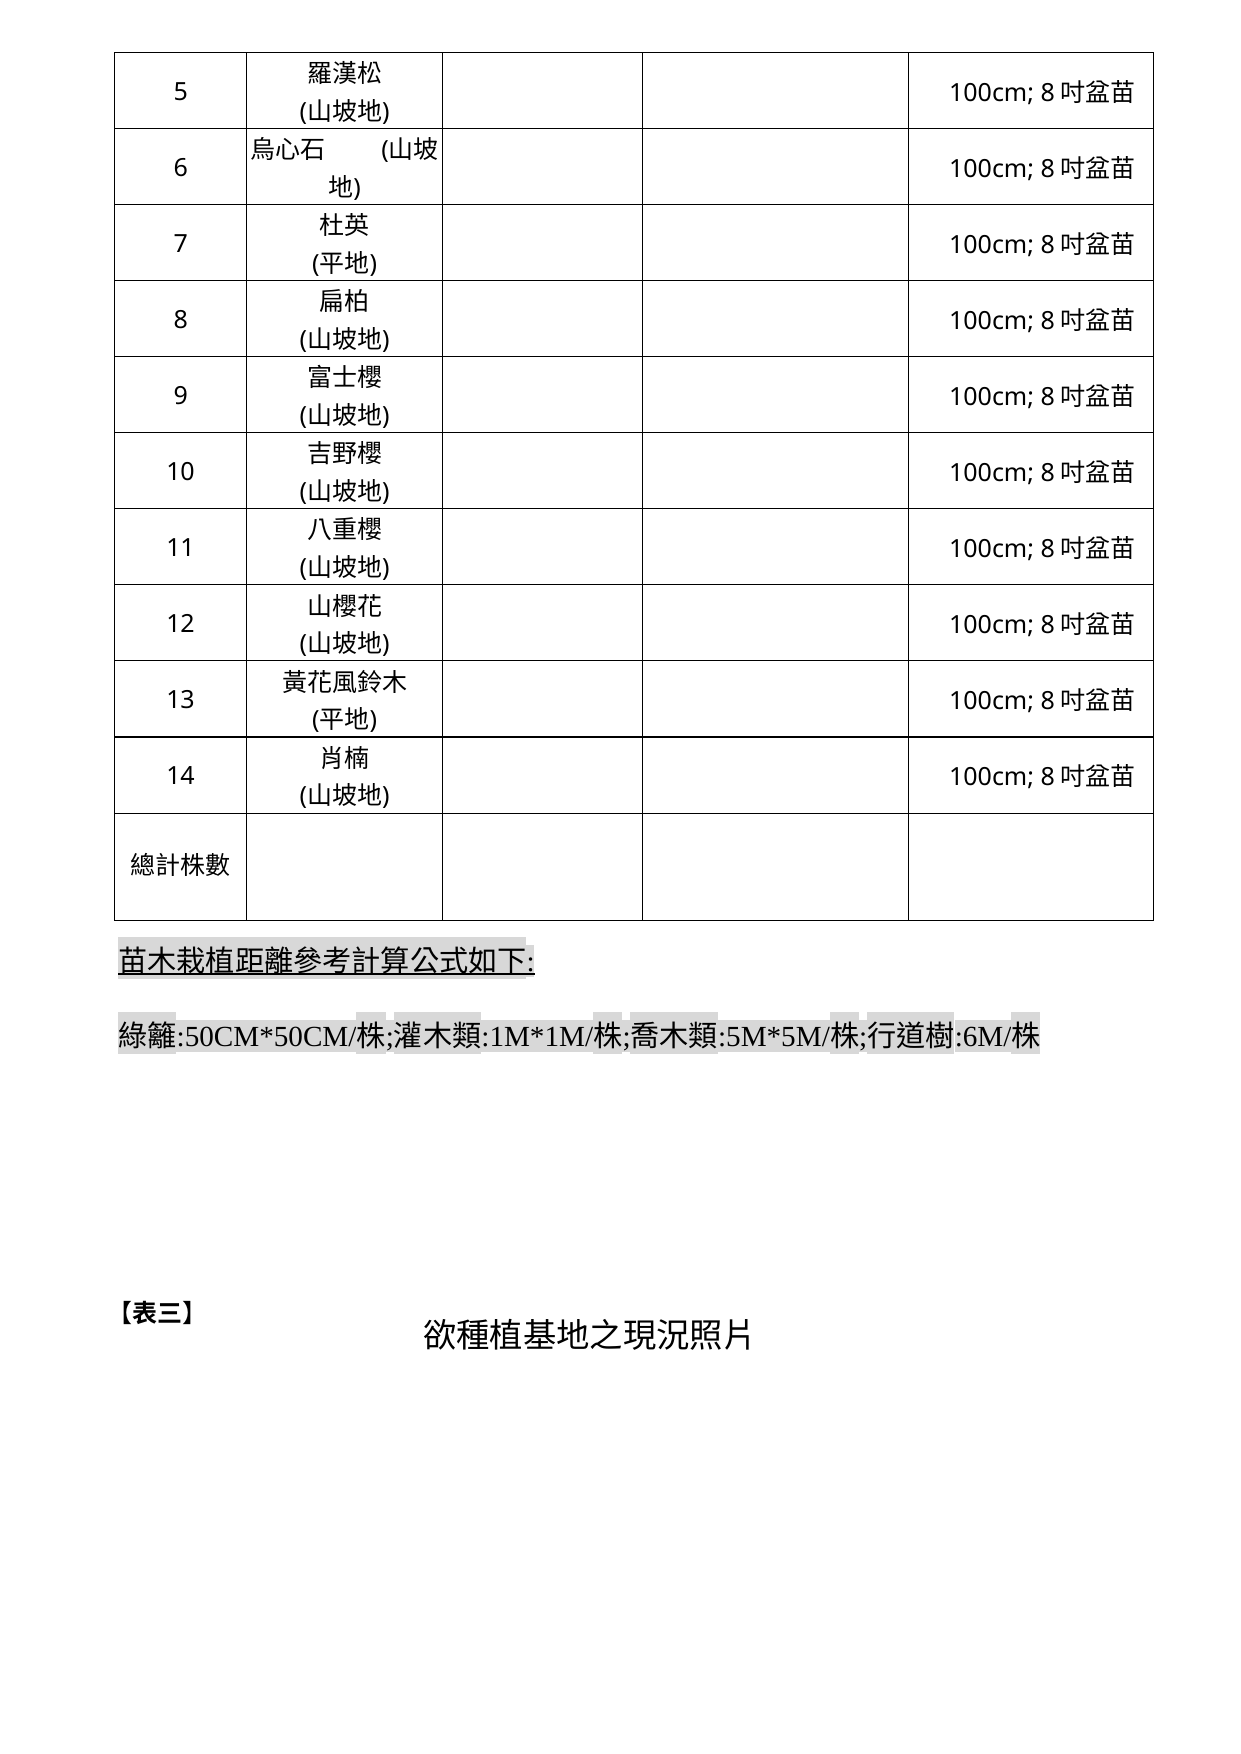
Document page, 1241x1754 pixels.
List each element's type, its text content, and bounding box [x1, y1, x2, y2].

table_cell [643, 661, 908, 736]
table_cell 100cm; 8吋盆苗 [909, 129, 1153, 204]
text 苗木栽植距離參考計算公式如下: [118, 921, 1122, 996]
table_cell [443, 509, 642, 584]
table_cell 富士櫻 (山坡地) [247, 357, 442, 432]
table_cell 13 [115, 661, 246, 736]
table_cell [643, 357, 908, 432]
table_cell [443, 433, 642, 508]
table_cell [443, 129, 642, 204]
table_cell 吉野櫻 (山坡地) [247, 433, 442, 508]
table_cell [643, 129, 908, 204]
table_cell 100cm; 8吋盆苗 [909, 585, 1153, 660]
table_cell [643, 433, 908, 508]
table_cell 10 [115, 433, 246, 508]
text 綠籬:50CM*50CM/株;灌木類:1M*1M/株;喬木類:5M*5M/株;行道樹:6M/株 [118, 996, 1122, 1071]
table_cell 100cm; 8吋盆苗 [909, 53, 1153, 128]
table_cell 100cm; 8吋盆苗 [909, 738, 1153, 812]
table_cell [443, 357, 642, 432]
table_cell 羅漢松 (山坡地) [247, 53, 442, 128]
table_cell 100cm; 8吋盆苗 [909, 661, 1153, 736]
table_cell 扁柏 (山坡地) [247, 281, 442, 356]
table_cell 7 [115, 205, 246, 280]
table_cell 12 [115, 585, 246, 660]
table_cell 5 [115, 53, 246, 128]
table_cell [443, 205, 642, 280]
table_cell 100cm; 8吋盆苗 [909, 205, 1153, 280]
text 【表三】 [107, 1294, 337, 1330]
table_cell 烏心石 (山坡地) [247, 129, 442, 204]
table_cell [247, 814, 442, 920]
table_cell [643, 814, 908, 920]
table_cell [443, 281, 642, 356]
table_cell [643, 509, 908, 584]
table_cell 杜英 (平地) [247, 205, 442, 280]
table_cell 14 [115, 738, 246, 812]
table_cell [643, 205, 908, 280]
table_cell [443, 738, 642, 812]
table_cell 11 [115, 509, 246, 584]
table_cell 八重櫻 (山坡地) [247, 509, 442, 584]
table_cell 6 [115, 129, 246, 204]
table_cell [643, 281, 908, 356]
table_cell [643, 738, 908, 812]
table_cell 100cm; 8吋盆苗 [909, 281, 1153, 356]
table_cell 100cm; 8吋盆苗 [909, 509, 1153, 584]
table_cell [443, 53, 642, 128]
table_cell 總計株數 [115, 814, 246, 920]
table_cell 肖楠 (山坡地) [247, 738, 442, 812]
table_cell [909, 814, 1153, 920]
table_cell [643, 585, 908, 660]
table_cell [443, 661, 642, 736]
table_cell 9 [115, 357, 246, 432]
table_cell 8 [115, 281, 246, 356]
table_cell 100cm; 8吋盆苗 [909, 357, 1153, 432]
table_cell 山櫻花 (山坡地) [247, 585, 442, 660]
table_cell [443, 585, 642, 660]
table_cell 100cm; 8吋盆苗 [909, 433, 1153, 508]
text 欲種植基地之現況照片 [118, 1296, 1116, 1371]
table_cell [643, 53, 908, 128]
table_cell 黃花風鈴木 (平地) [247, 661, 442, 736]
table_cell [443, 814, 642, 920]
